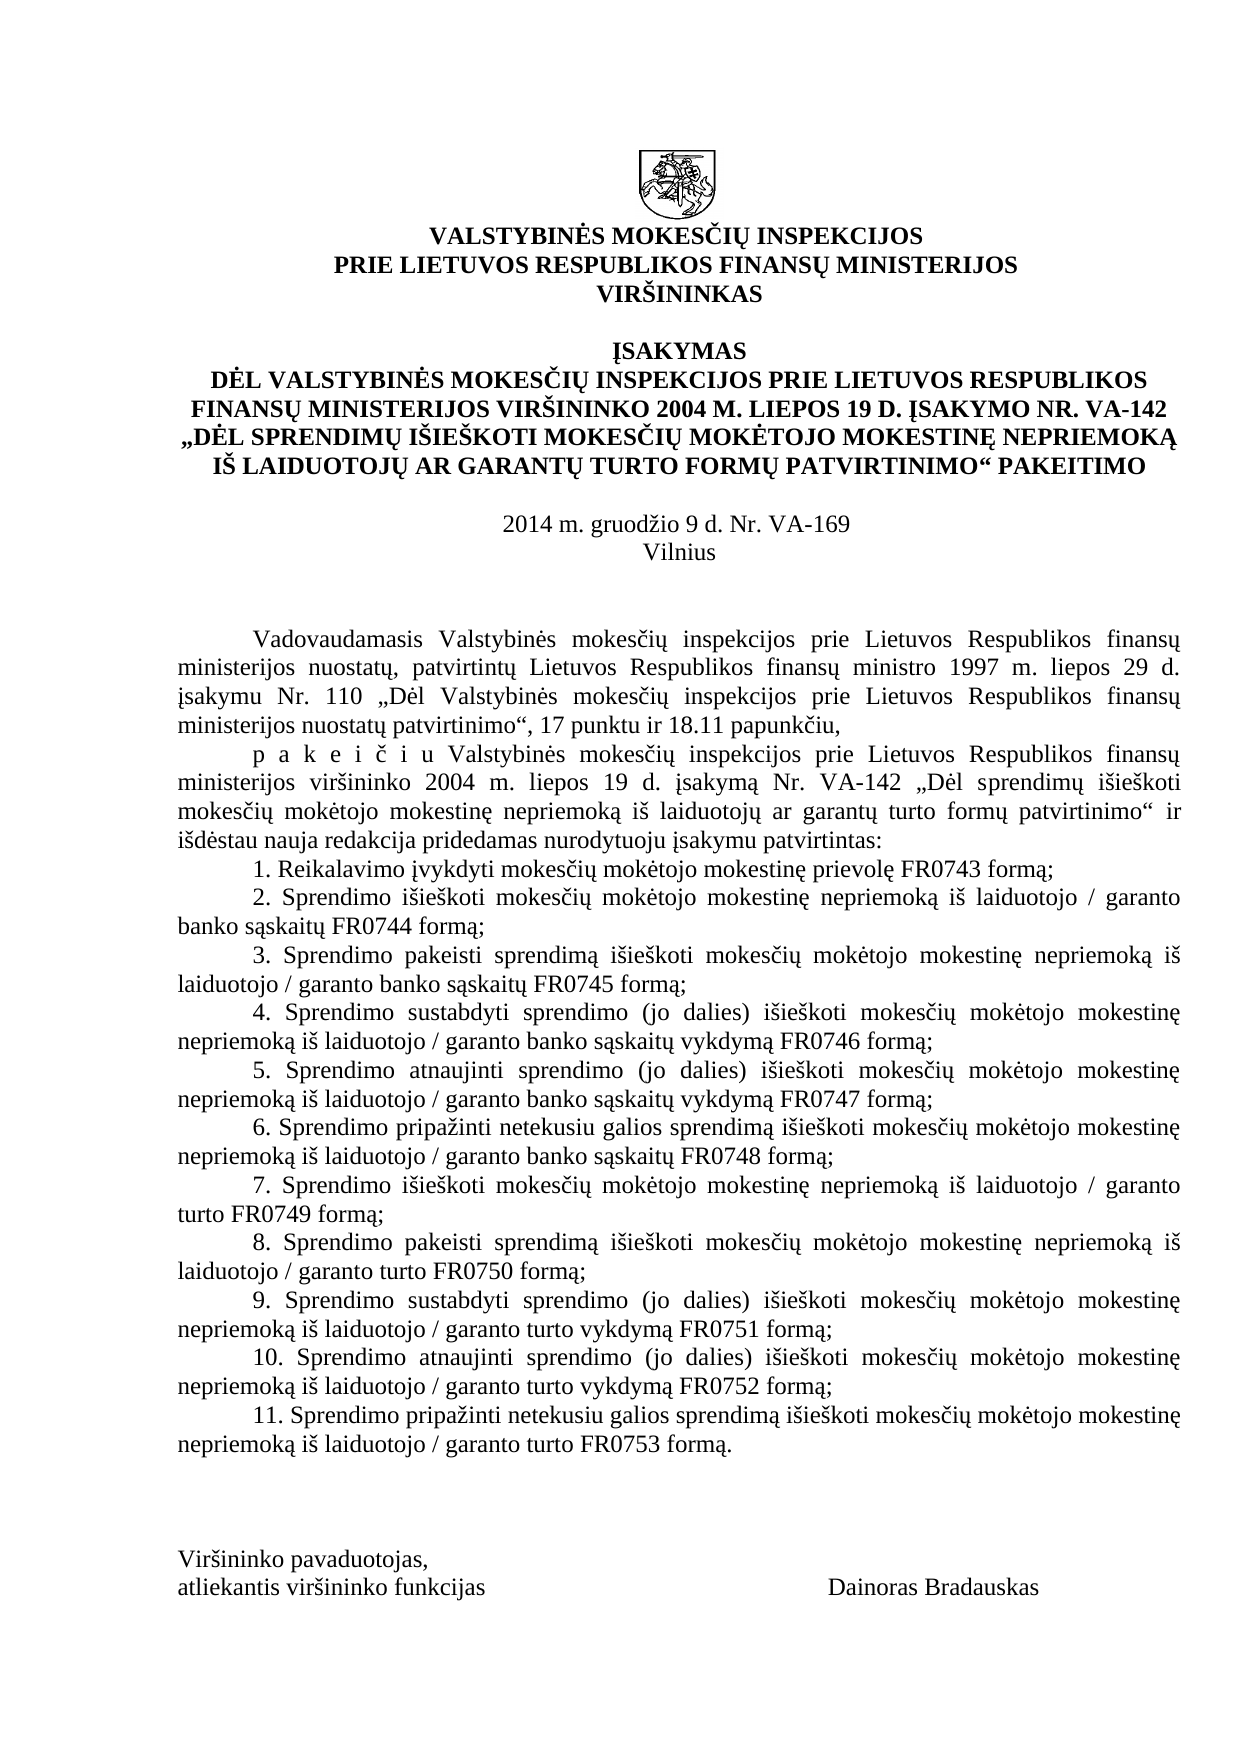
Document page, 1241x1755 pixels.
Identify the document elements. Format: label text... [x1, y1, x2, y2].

text 10. Sprendimo atnaujinti sprendimo (jo dalies) išieškoti mokesčių mokėtojo mokestinę nepriemoką iš laiduotojo / garanto turto vykdymą FR0752 formą; [177, 1342, 1181, 1400]
text Vadovaudamasis Valstybinės mokesčių inspekcijos prie Lietuvos Respublikos finansų ministerijos nuostatų, patvirtintų Lietuvos Respublikos finansų ministro 1997 m. liepos 29 d. įsakymu Nr. 110 „Dėl Valstybinės mokesčių inspekcijos prie Lietuvos Respublikos finansų ministerijos nuostatų patvirtinimo“, 17 punktu ir 18.11 papunkčiu, [177, 624, 1181, 739]
text 5. Sprendimo atnaujinti sprendimo (jo dalies) išieškoti mokesčių mokėtojo mokestinę nepriemoką iš laiduotojo / garanto banko sąskaitų vykdymą FR0747 formą; [177, 1055, 1181, 1112]
text 2014 m. gruodžio 9 d. Nr. VA-169 [177, 509, 1181, 537]
text VALSTYBINĖS MOKESČIŲ INSPEKCIJOS PRIE LIETUVOS RESPUBLIKOS FINANSŲ MINISTERIJOS VIRŠININKAS [177, 221, 1181, 307]
text 9. Sprendimo sustabdyti sprendimo (jo dalies) išieškoti mokesčių mokėtojo mokestinę nepriemoką iš laiduotojo / garanto turto vykdymą FR0751 formą; [177, 1285, 1181, 1342]
text ĮSAKYMAS [177, 336, 1181, 365]
text Viršininko pavaduotojas, [177, 1544, 1181, 1572]
text 7. Sprendimo išieškoti mokesčių mokėtojo mokestinę nepriemoką iš laiduotojo / garanto turto FR0749 formą; [177, 1170, 1181, 1227]
text 4. Sprendimo sustabdyti sprendimo (jo dalies) išieškoti mokesčių mokėtojo mokestinę nepriemoką iš laiduotojo / garanto banko sąskaitų vykdymą FR0746 formą; [177, 997, 1181, 1055]
text Vilnius [177, 537, 1181, 566]
text 11. Sprendimo pripažinti netekusiu galios sprendimą išieškoti mokesčių mokėtojo mokestinę nepriemoką iš laiduotojo / garanto turto FR0753 formą. [177, 1400, 1181, 1457]
text atliekantis viršininko funkcijas Dainoras Bradauskas [177, 1572, 1181, 1601]
text DĖL VALSTYBINĖS MOKESČIŲ INSPEKCIJOS PRIE LIETUVOS RESPUBLIKOS FINANSŲ MINISTERIJOS VIRŠININKO 2004 M. liepos 19 D. ĮSAKYMO NR. VA-142 „DĖL sprendimų išieškoti mokesčių mokėtojo mokestinę nepriemoką iš laiduotojų ar garantų turto formų patvirtinimo“ PAKEITIMO [177, 365, 1181, 480]
text 3. Sprendimo pakeisti sprendimą išieškoti mokesčių mokėtojo mokestinę nepriemoką iš laiduotojo / garanto banko sąskaitų FR0745 formą; [177, 940, 1181, 997]
text 6. Sprendimo pripažinti netekusiu galios sprendimą išieškoti mokesčių mokėtojo mokestinę nepriemoką iš laiduotojo / garanto banko sąskaitų FR0748 formą; [177, 1112, 1181, 1170]
text 1. Reikalavimo įvykdyti mokesčių mokėtojo mokestinę prievolę FR0743 formą; [177, 854, 1181, 882]
text 8. Sprendimo pakeisti sprendimą išieškoti mokesčių mokėtojo mokestinę nepriemoką iš laiduotojo / garanto turto FR0750 formą; [177, 1227, 1181, 1285]
text 2. Sprendimo išieškoti mokesčių mokėtojo mokestinę nepriemoką iš laiduotojo / garanto banko sąskaitų FR0744 formą; [177, 882, 1181, 940]
text p a k e i č i u Valstybinės mokesčių inspekcijos prie Lietuvos Respublikos finansų ministerijos viršininko 2004 m. liepos 19 d. įsakymą Nr. VA-142 „Dėl sprendimų išieškoti mokesčių mokėtojo mokestinę nepriemoką iš laiduotojų ar garantų turto formų patvirtinimo“ ir išdėstau nauja redakcija pridedamas nurodytuoju įsakymu patvirtintas: [177, 739, 1181, 854]
